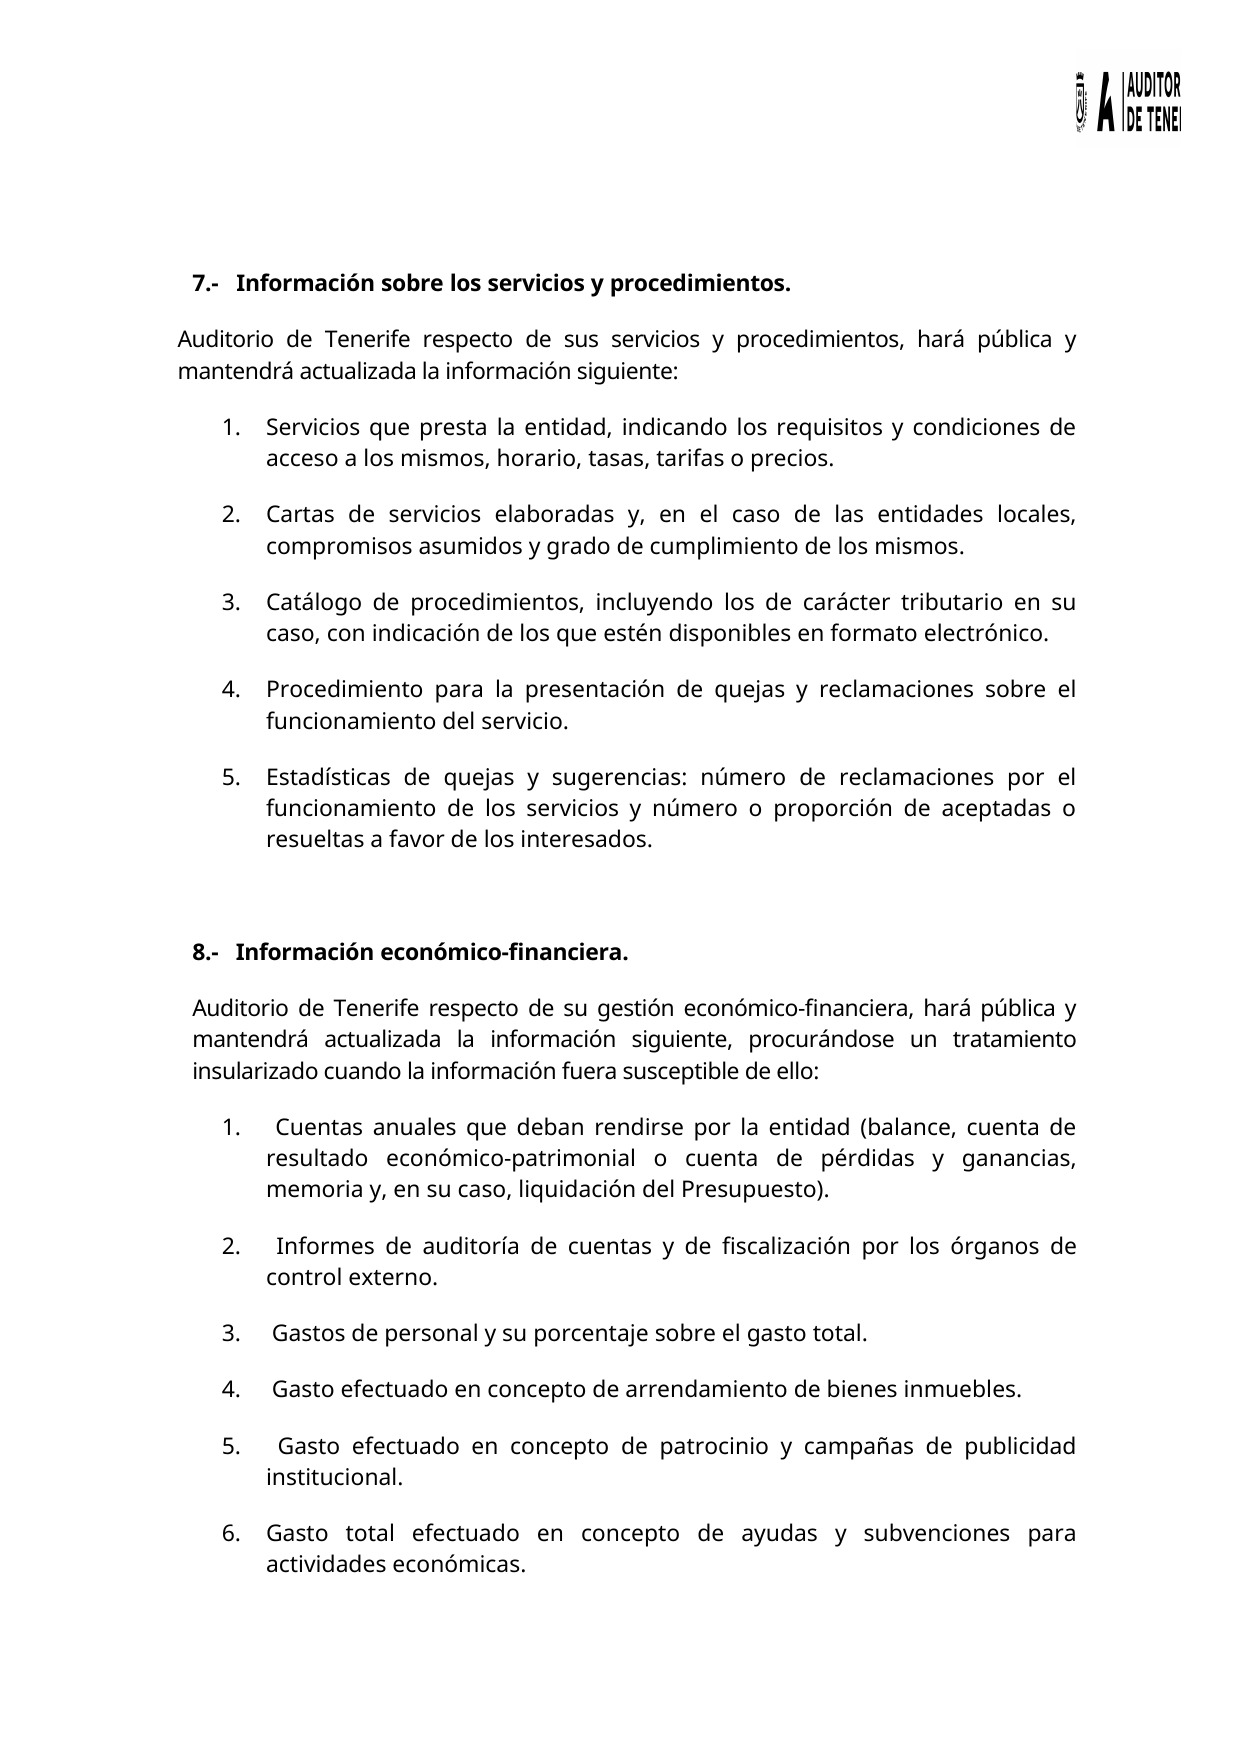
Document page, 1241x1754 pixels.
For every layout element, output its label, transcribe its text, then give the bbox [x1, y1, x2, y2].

list Gasto efectuado en concepto de arrendamiento de bienes inmuebles. [222, 1373, 1077, 1405]
list Cuentas anuales que deban rendirse por la entidad (balance, cuenta de resultado económico-patrimonial o cuenta de pérdidas y ganancias, memoria y, en su caso, liquidación del Presupuesto). [222, 1111, 1077, 1205]
list Gasto efectuado en concepto de patrocinio y campañas de publicidad institucional. [222, 1430, 1077, 1492]
list Servicios que presta la entidad, indicando los requisitos y condiciones de acceso a los mismos, horario, tasas, tarifas o precios. [222, 411, 1077, 473]
list Gastos de personal y su porcentaje sobre el gasto total. [222, 1317, 1077, 1348]
list Procedimiento para la presentación de quejas y reclamaciones sobre el funcionamiento del servicio. [222, 673, 1077, 736]
list Catálogo de procedimientos, incluyendo los de carácter tributario en su caso, con indicación de los que estén disponibles en formato electrónico. [222, 586, 1077, 648]
text Auditorio de Tenerife respecto de sus servicios y procedimientos, hará pública y mantendrá actualizada la información siguiente: [177, 323, 1077, 386]
list Estadísticas de quejas y sugerencias: número de reclamaciones por el funcionamiento de los servicios y número o proporción de aceptadas o resueltas a favor de los interesados. [222, 761, 1077, 855]
list Gasto total efectuado en concepto de ayudas y subvenciones para actividades económicas. [222, 1517, 1077, 1580]
subtitle 8.- Información económico-financiera. [192, 936, 1077, 967]
list Informes de auditoría de cuentas y de fiscalización por los órganos de control externo. [222, 1230, 1077, 1292]
text Auditorio de Tenerife respecto de su gestión económico-financiera, hará pública y mantendrá actualizada la información siguiente, procurándose un tratamiento insularizado cuando la información fuera susceptible de ello: [192, 992, 1077, 1086]
list Cartas de servicios elaboradas y, en el caso de las entidades locales, compromisos asumidos y grado de cumplimiento de los mismos. [222, 498, 1077, 561]
subtitle 7.- Información sobre los servicios y procedimientos. [192, 267, 1077, 298]
